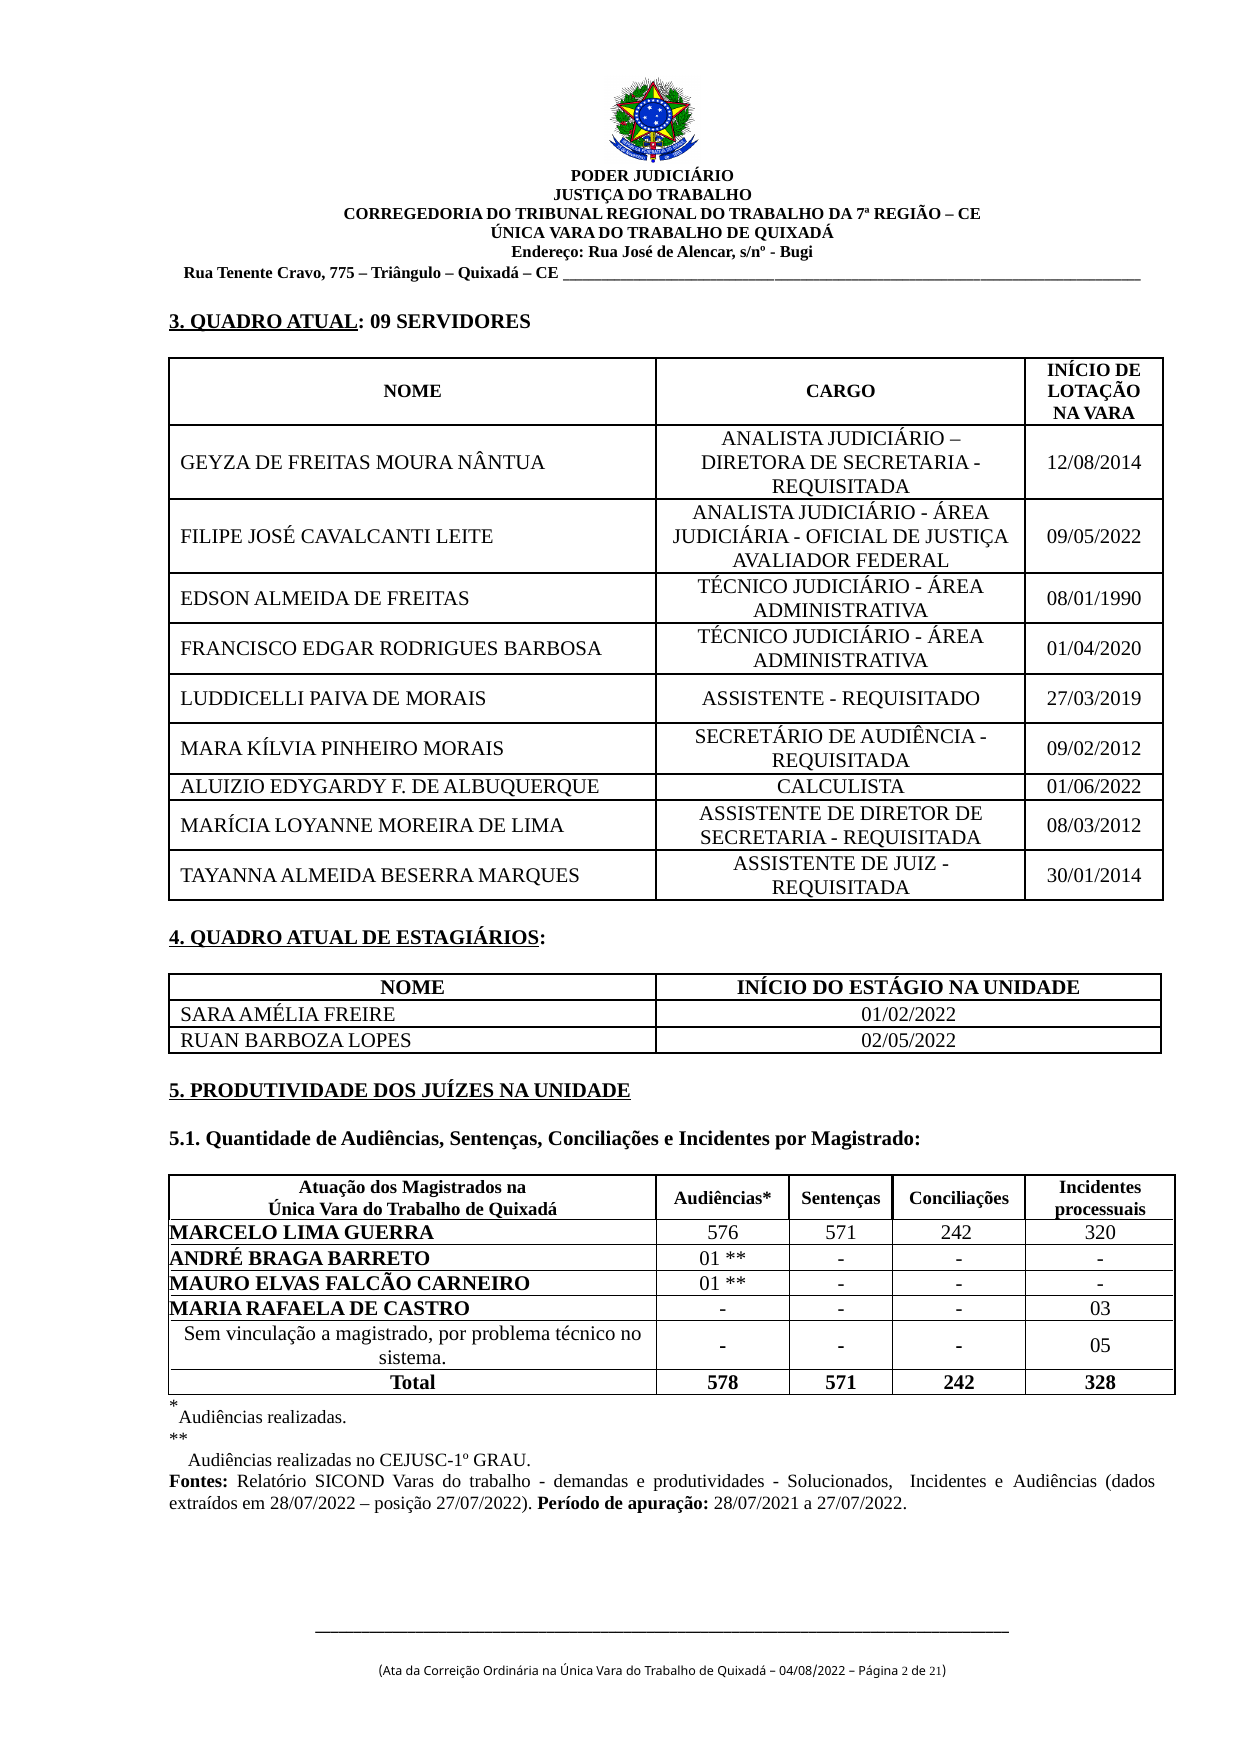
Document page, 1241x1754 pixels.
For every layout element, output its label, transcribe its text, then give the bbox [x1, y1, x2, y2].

table_cell Total [169, 1369, 656, 1394]
table_header CARGO [657, 359, 1024, 423]
table_cell 03 [1026, 1295, 1174, 1320]
table_cell ANDRÉ BRAGA BARRETO [169, 1244, 656, 1269]
table_cell 01/02/2022 [657, 1001, 1160, 1026]
table_cell FRANCISCO EDGAR RODRIGUES BARBOSA [170, 624, 655, 672]
text Fontes: Relatório SICOND Varas do trabalho - demandas e produtividades - Solucionados, Incidentes e Audiências (dados extraídos em 28/07/2022 – posição 27/07/2022). Período de apuração: 28/07/2021 a 27/07/2022. [169, 1470, 1155, 1513]
table_cell MARCELO LIMA GUERRA [169, 1220, 656, 1244]
table_cell 242 [893, 1220, 1025, 1244]
table_cell 12/08/2014 [1026, 426, 1162, 498]
table_cell 01 ** [657, 1245, 789, 1269]
table_cell 571 [790, 1220, 892, 1244]
table_cell RUAN BARBOZA LOPES [170, 1028, 655, 1052]
table_cell TAYANNA ALMEIDA BESERRA MARQUES [170, 851, 655, 899]
table_header Incidentes processuais [1026, 1176, 1174, 1219]
table_cell - [1026, 1270, 1174, 1294]
table_cell 09/05/2022 [1026, 500, 1162, 572]
table_cell 27/03/2019 [1026, 675, 1162, 722]
table_cell ASSISTENTE - REQUISITADO [657, 675, 1024, 722]
text 3. QUADRO ATUAL: 09 SERVIDORES [169, 309, 1155, 333]
table_cell - [893, 1245, 1025, 1269]
table_cell LUDDICELLI PAIVA DE MORAIS [170, 675, 655, 722]
table_cell 08/01/1990 [1026, 574, 1162, 622]
table_header Atuação dos Magistrados na Única Vara do Trabalho de Quixadá [170, 1176, 655, 1219]
text 5.1. Quantidade de Audiências, Sentenças, Conciliações e Incidentes por Magistrado: [169, 1126, 1155, 1150]
table_cell ASSISTENTE DE DIRETOR DE SECRETARIA - REQUISITADA [657, 801, 1024, 849]
table_cell 09/02/2012 [1026, 724, 1162, 772]
table_cell - [893, 1321, 1025, 1369]
table_cell 05 [1026, 1320, 1174, 1369]
table_header NOME [170, 975, 655, 999]
table_cell 01/04/2020 [1026, 624, 1162, 672]
table_cell ASSISTENTE DE JUIZ - REQUISITADA [657, 851, 1024, 899]
table_cell 320 [1026, 1219, 1174, 1244]
picture [604, 75, 700, 164]
table_cell MARÍCIA LOYANNE MOREIRA DE LIMA [170, 801, 655, 849]
table_cell SARA AMÉLIA FREIRE [170, 1001, 655, 1026]
table_header INÍCIO DO ESTÁGIO NA UNIDADE [657, 975, 1160, 999]
table_cell MAURO ELVAS FALCÃO CARNEIRO [169, 1270, 656, 1294]
table_cell Sem vinculação a magistrado, por problema técnico no sistema. [169, 1320, 656, 1369]
table_header Audiências* [657, 1176, 788, 1219]
table_cell 571 [790, 1370, 892, 1394]
table_cell ALUIZIO EDYGARDY F. DE ALBUQUERQUE [170, 775, 655, 798]
table_cell - [790, 1296, 892, 1320]
text 5. Produtividade dos Juízes na Unidade [169, 1078, 1155, 1102]
table_cell 328 [1026, 1369, 1174, 1394]
table_cell - [790, 1321, 892, 1369]
table_header NOME [170, 359, 655, 423]
table_cell FILIPE JOSÉ CAVALCANTI LEITE [170, 500, 655, 572]
table_cell - [893, 1296, 1025, 1320]
table_header Sentenças [790, 1176, 891, 1219]
table_cell - [790, 1271, 892, 1294]
table_cell 01 ** [657, 1271, 789, 1294]
table_cell - [893, 1271, 1025, 1294]
text 4. QUADRO ATUAL DE ESTAGIÁRIOS: [169, 925, 1155, 949]
table_cell EDSON ALMEIDA DE FREITAS [170, 574, 655, 622]
table_cell MARA KÍLVIA PINHEIRO MORAIS [170, 724, 655, 772]
table_cell MARIA RAFAELA DE CASTRO [169, 1295, 656, 1320]
table_cell 08/03/2012 [1026, 801, 1162, 849]
table_cell 30/01/2014 [1026, 851, 1162, 899]
table_header Conciliações [894, 1176, 1024, 1219]
table_cell 02/05/2022 [657, 1028, 1160, 1052]
table_cell 576 [657, 1220, 789, 1244]
table_cell TÉCNICO JUDICIÁRIO - ÁREA ADMINISTRATIVA [657, 574, 1024, 622]
table_cell - [657, 1296, 789, 1320]
table_cell - [1026, 1244, 1174, 1269]
table_cell 242 [893, 1370, 1025, 1394]
table_cell 01/06/2022 [1026, 775, 1162, 798]
table_header INÍCIO DE LOTAÇÃO NA VARA [1026, 359, 1162, 423]
table_cell ANALISTA JUDICIÁRIO – DIRETORA DE SECRETARIA - REQUISITADA [657, 426, 1024, 498]
table_cell GEYZA DE FREITAS MOURA NÂNTUA [170, 426, 655, 498]
text **Audiências realizadas no CEJUSC-1º GRAU. [169, 1427, 1155, 1470]
table_cell SECRETÁRIO DE AUDIÊNCIA - REQUISITADA [657, 724, 1024, 772]
table_cell 578 [657, 1370, 789, 1394]
table_cell CALCULISTA [657, 775, 1024, 798]
table_cell - [790, 1245, 892, 1269]
table_cell TÉCNICO JUDICIÁRIO - ÁREA ADMINISTRATIVA [657, 624, 1024, 672]
table_cell ANALISTA JUDICIÁRIO - ÁREA JUDICIÁRIA - OFICIAL DE JUSTIÇA AVALIADOR FEDERAL [657, 500, 1024, 572]
text *Audiências realizadas. [169, 1395, 1155, 1427]
table_cell - [657, 1321, 789, 1369]
